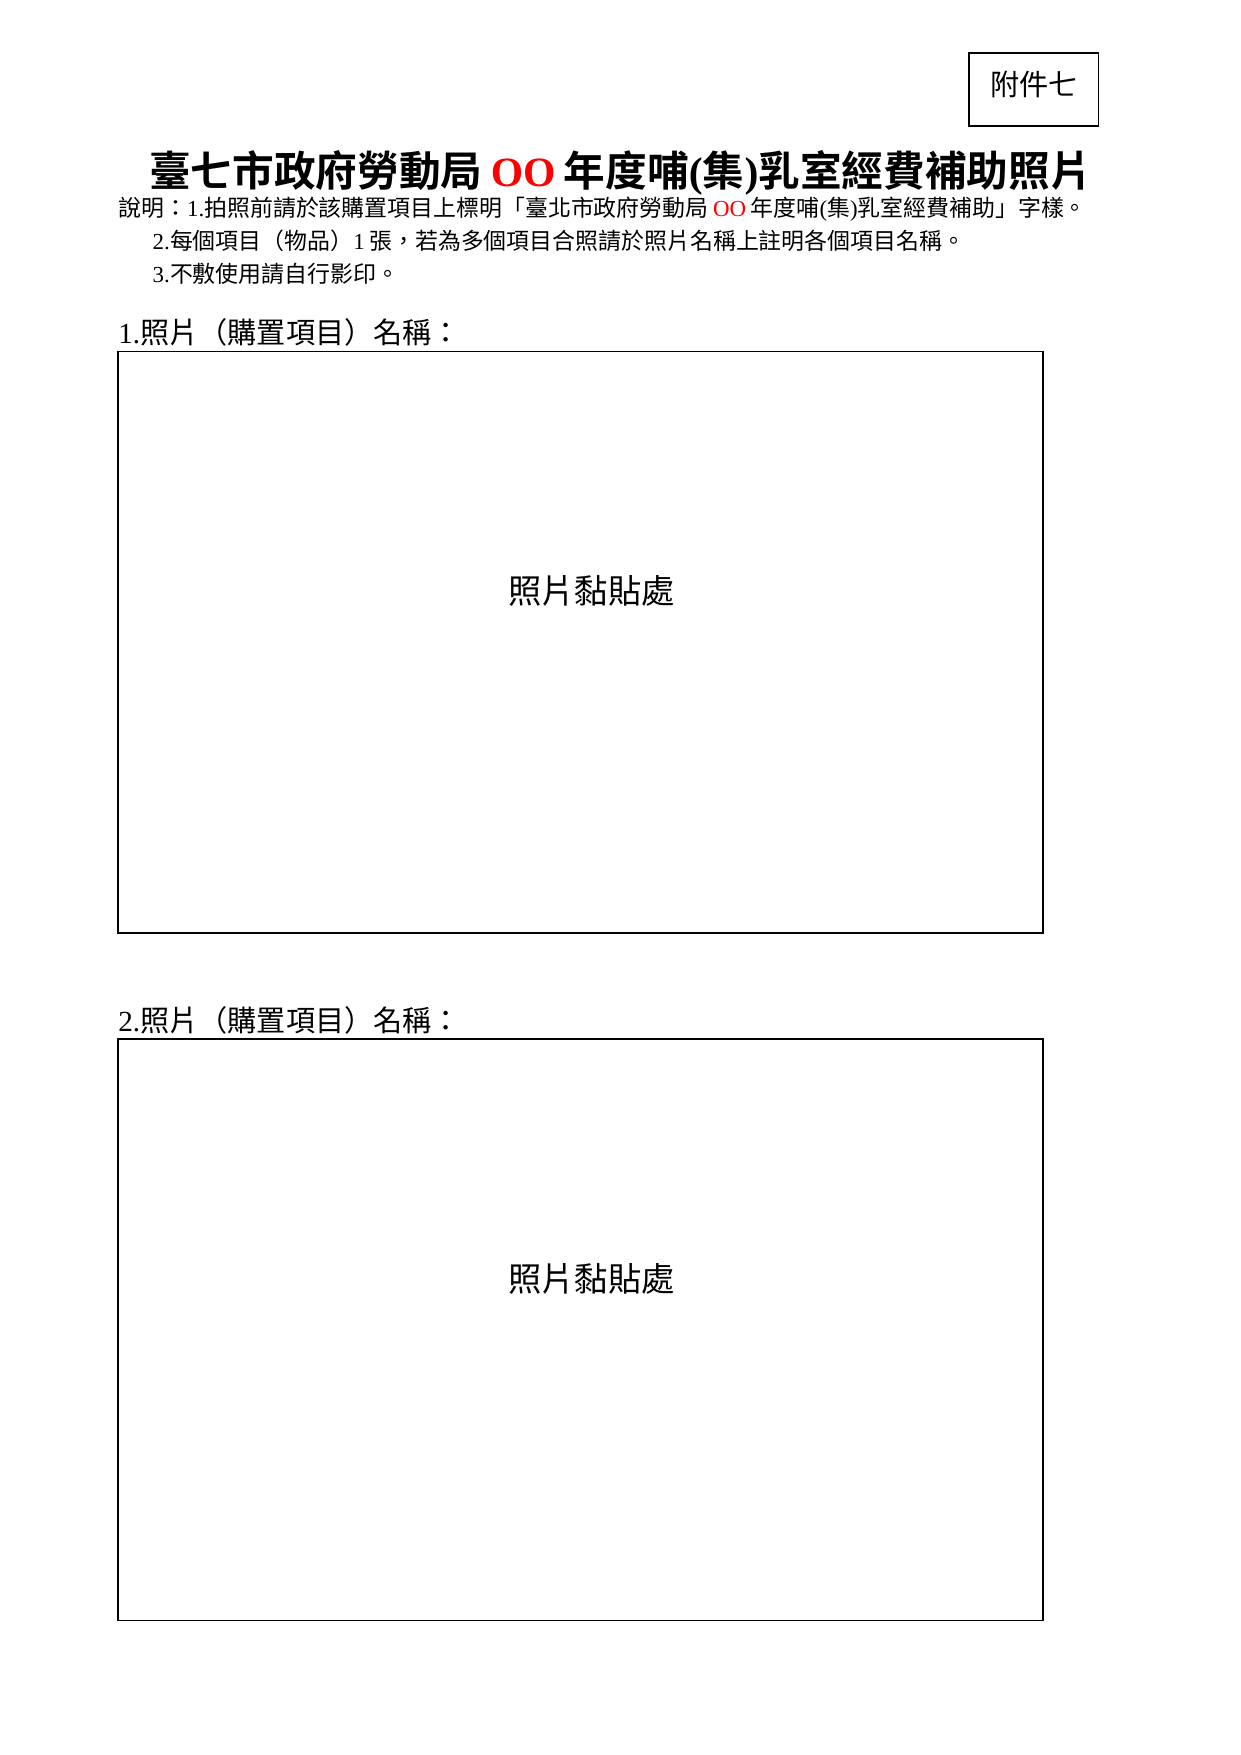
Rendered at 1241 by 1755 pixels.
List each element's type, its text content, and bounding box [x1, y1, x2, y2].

text 2.每個項目（物品）1張，若為多個項目合照請於照片名稱上註明各個項目名稱。 [118, 223, 1122, 256]
text 1.照片（購置項目）名稱： [118, 289, 1122, 352]
text 附件七 [985, 61, 1083, 103]
text 2.照片（購置項目）名稱： [118, 977, 1122, 1039]
text 臺七市政府勞動局OO年度哺(集)乳室經費補助照片 [118, 127, 1122, 189]
text 說明：1.拍照前請於該購置項目上標明「臺北市政府勞動局OO年度哺(集)乳室經費補助」字樣。 [118, 189, 1122, 223]
text [970, 54, 1098, 125]
text 3.不敷使用請自行影印。 [118, 256, 1122, 289]
